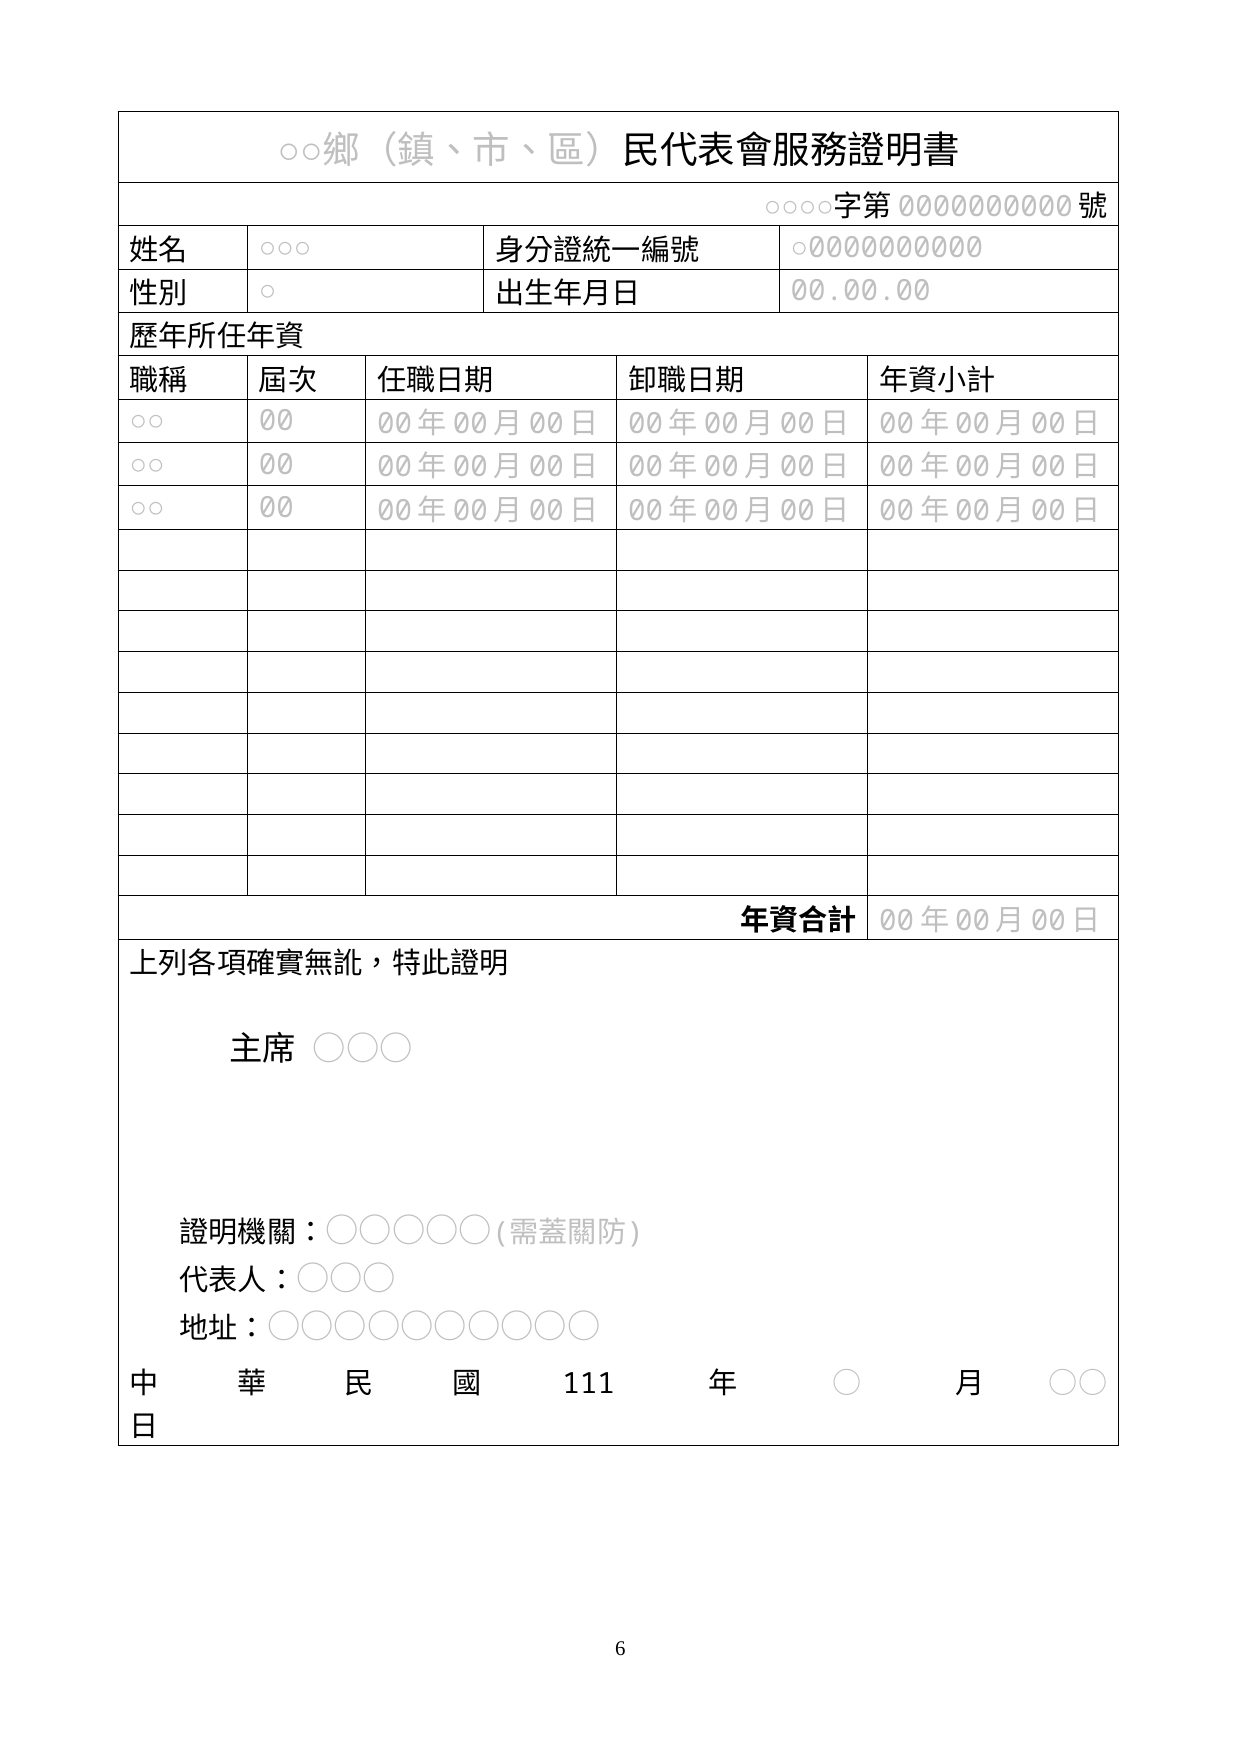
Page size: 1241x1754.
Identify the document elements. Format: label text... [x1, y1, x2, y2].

table_cell 00 [248, 486, 365, 529]
table_cell [617, 530, 867, 569]
table_cell 00年00月00日 [868, 443, 1118, 485]
table_cell [119, 774, 247, 814]
table_cell 地址：○○○○○○○○○○ [119, 1300, 1118, 1360]
table_cell 00年00月00日 [366, 400, 616, 442]
table_cell [617, 734, 867, 773]
table_cell [366, 693, 616, 732]
table_cell [617, 774, 867, 814]
table_cell 00年00月00日 [617, 400, 867, 442]
table_cell [248, 734, 365, 773]
table_cell [366, 856, 616, 895]
table_cell 00年00月00日 [366, 443, 616, 485]
table_cell [617, 815, 867, 855]
table_cell 任職日期 [366, 356, 616, 398]
table_cell ○○ [119, 486, 247, 529]
table_cell [119, 734, 247, 773]
table_cell ○○ [119, 400, 247, 442]
table_cell 00.00.00 [780, 270, 1118, 312]
table_cell [248, 530, 365, 569]
table_cell 中 華 民 國 111 年 ○ 月 ○○ 日 [119, 1360, 1118, 1444]
table_cell [868, 815, 1118, 855]
table_cell [248, 571, 365, 610]
table_cell 證明機關：○○○○○(需蓋關防) [119, 1204, 1118, 1252]
table_header ○○鄉（鎮、市、區）民代表會服務證明書 [119, 112, 1118, 182]
table_cell [868, 652, 1118, 692]
table_cell [868, 530, 1118, 569]
table_cell [868, 611, 1118, 651]
table_cell ○○ [119, 443, 247, 485]
table_cell [366, 815, 616, 855]
table_cell 00年00月00日 [366, 486, 616, 529]
table_cell 歷年所任年資 [119, 313, 1118, 355]
table_cell [248, 652, 365, 692]
table_cell [248, 611, 365, 651]
table_cell [119, 693, 247, 732]
table_cell 主席 ○○○ [119, 982, 1118, 1204]
table_cell [617, 693, 867, 732]
table_cell ○○○○字第0000000000號 [119, 183, 1118, 225]
table_cell [366, 652, 616, 692]
table_cell [248, 693, 365, 732]
table_cell [119, 530, 247, 569]
table_cell [248, 815, 365, 855]
table_cell [617, 856, 867, 895]
table_cell [366, 571, 616, 610]
table_cell 年資合計 [119, 896, 867, 939]
table_cell [119, 815, 247, 855]
table_cell 00年00月00日 [868, 486, 1118, 529]
table_cell 00 [248, 400, 365, 442]
table_cell [119, 652, 247, 692]
table_cell 00 [248, 443, 365, 485]
table_cell [617, 611, 867, 651]
table_cell ○0000000000 [780, 226, 1118, 268]
table_cell [366, 774, 616, 814]
table_cell 上列各項確實無訛，特此證明 [119, 940, 1118, 982]
table_cell 00年00月00日 [617, 443, 867, 485]
table_cell [119, 571, 247, 610]
table_cell 性別 [119, 270, 247, 312]
table_cell ○ [248, 270, 483, 312]
table_cell 00年00月00日 [868, 400, 1118, 442]
table_cell 00年00月00日 [868, 896, 1118, 939]
table_cell [366, 734, 616, 773]
table_cell [868, 734, 1118, 773]
table_cell 年資小計 [868, 356, 1118, 398]
table_cell [617, 571, 867, 610]
table_cell [248, 774, 365, 814]
table_cell [868, 693, 1118, 732]
table_cell 姓名 [119, 226, 247, 268]
table_cell 00年00月00日 [617, 486, 867, 529]
table_cell 身分證統一編號 [484, 226, 779, 268]
table_cell [366, 530, 616, 569]
table_cell 出生年月日 [484, 270, 779, 312]
table_cell [119, 611, 247, 651]
table_cell [868, 774, 1118, 814]
table_cell 職稱 [119, 356, 247, 398]
table_cell 代表人：○○○ [119, 1252, 1118, 1300]
table_cell 卸職日期 [617, 356, 867, 398]
table_cell ○○○ [248, 226, 483, 268]
table_cell [617, 652, 867, 692]
table_cell [119, 856, 247, 895]
table_cell [248, 856, 365, 895]
table_cell 屆次 [248, 356, 365, 398]
table_cell [868, 571, 1118, 610]
table_cell [366, 611, 616, 651]
table_cell [868, 856, 1118, 895]
